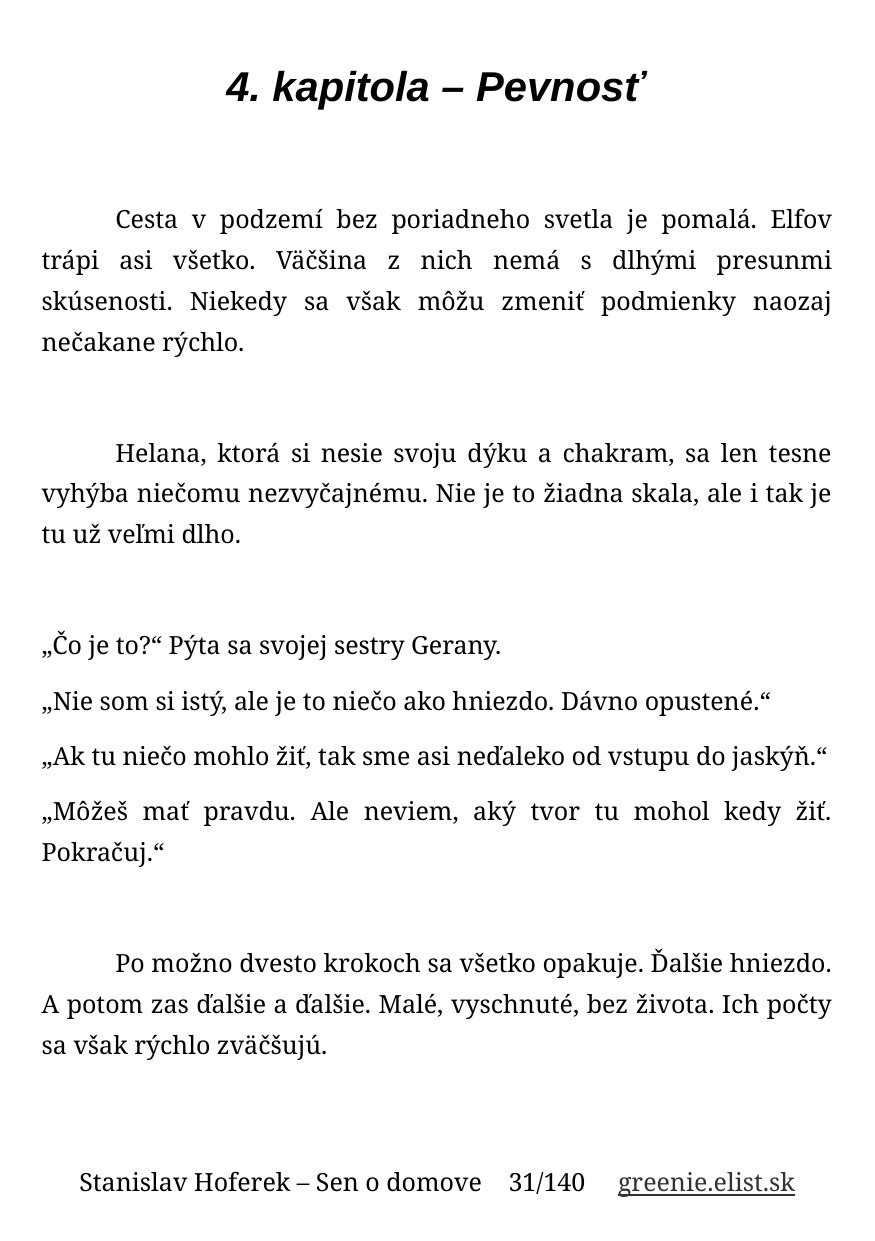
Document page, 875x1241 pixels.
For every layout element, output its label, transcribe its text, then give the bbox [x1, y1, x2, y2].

text „Čo je to?“ Pýta sa svojej sestry Gerany. [41, 628, 833, 662]
text Cesta v podzemí bez poriadneho svetla je pomalá. Elfov trápi asi všetko. Väčšina z nich nemá s dlhými presunmi skúsenosti. Niekedy sa však môžu zmeniť podmienky naozaj nečakane rýchlo. [41, 202, 833, 358]
text „Nie som si istý, ale je to niečo ako hniezdo. Dávno opustené.“ [41, 683, 833, 717]
text „Môžeš mať pravdu. Ale neviem, aký tvor tu mohol kedy žiť. Pokračuj.“ [41, 794, 833, 869]
text Po možno dvesto krokoch sa všetko opakuje. Ďalšie hniezdo. A potom zas ďalšie a ďalšie. Malé, vyschnuté, bez života. Ich počty sa však rýchlo zväčšujú. [41, 946, 833, 1061]
text Helana, ktorá si nesie svoju dýku a chakram, sa len tesne vyhýba niečomu nezvyčajnému. Nie je to žiadna skala, ale i tak je tu už veľmi dlho. [41, 435, 833, 551]
text „Ak tu niečo mohlo žiť, tak sme asi neďaleko od vstupu do jaskýň.“ [41, 739, 833, 773]
subtitle 4. kapitola – Pevnosť [41, 62, 833, 110]
